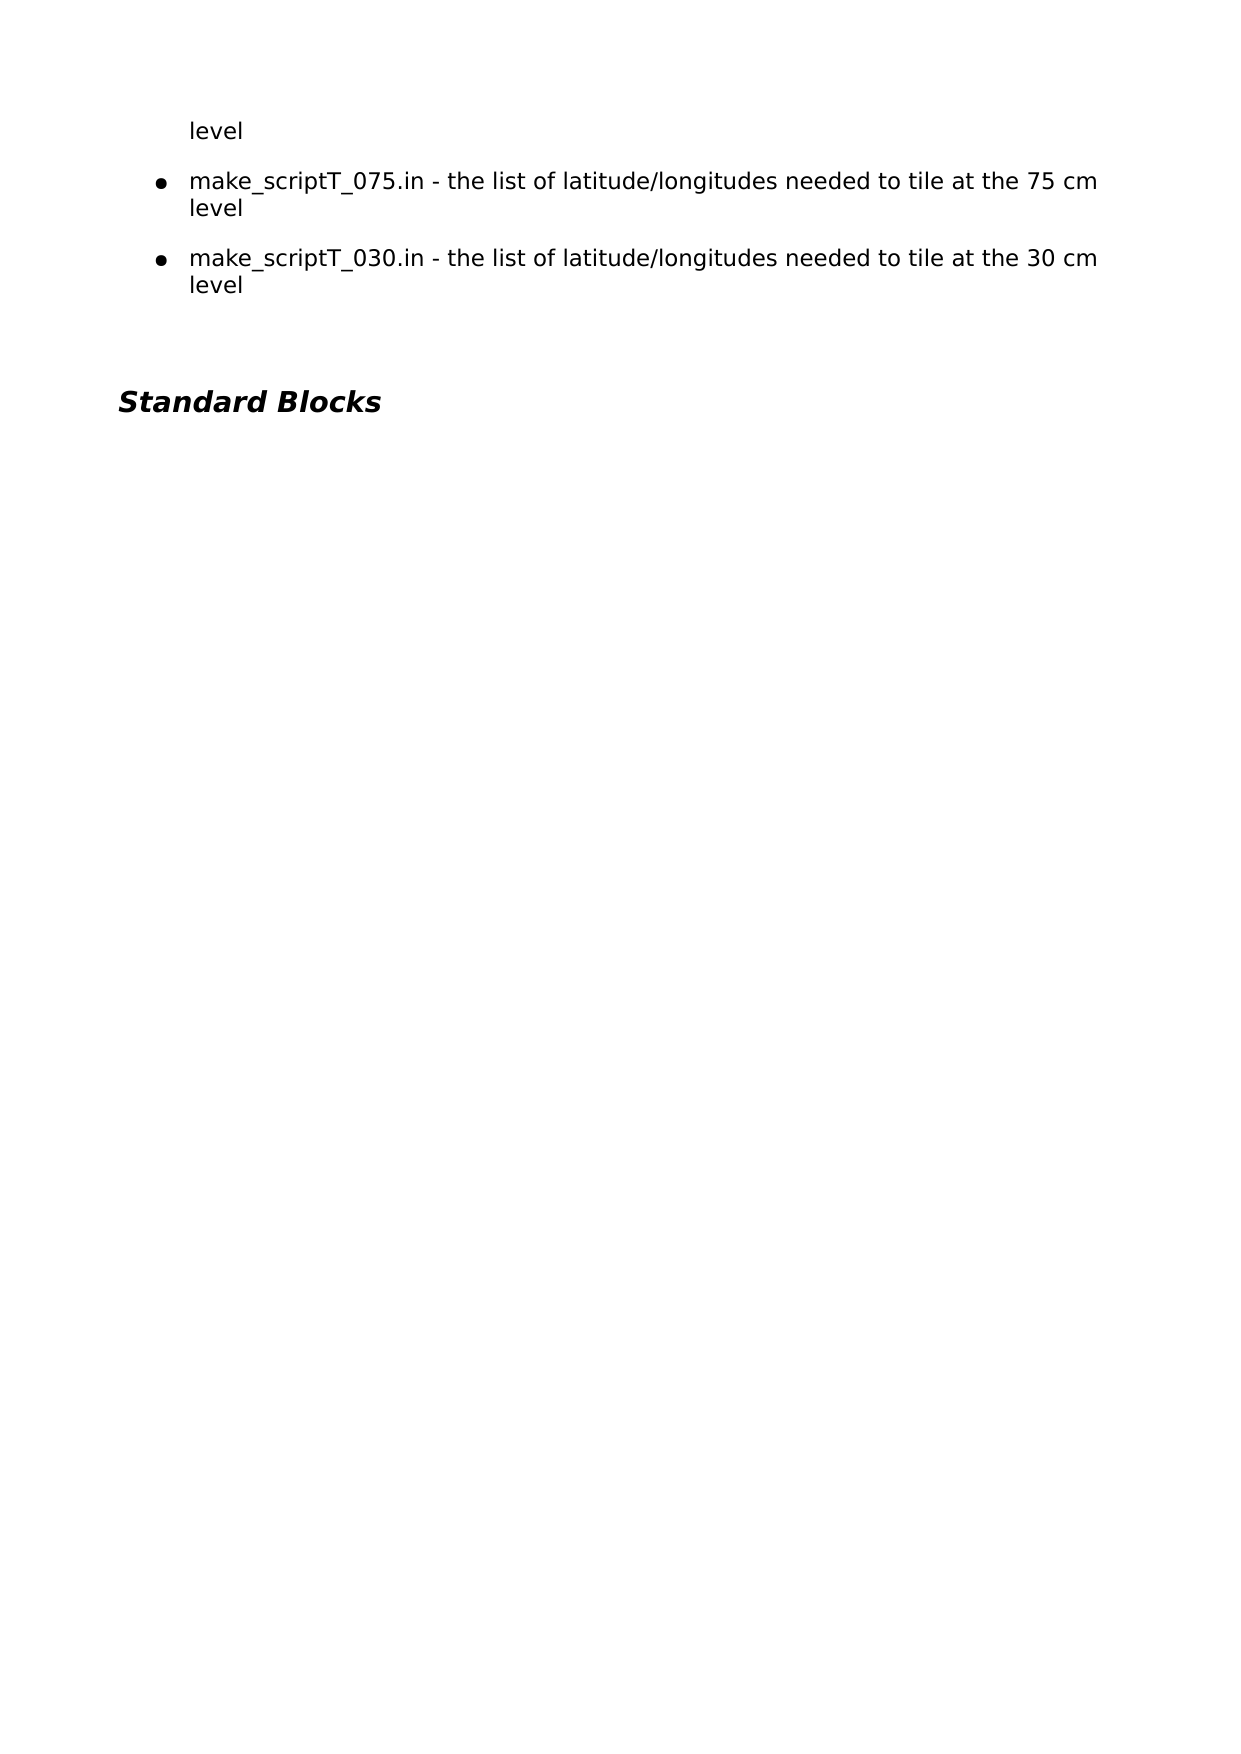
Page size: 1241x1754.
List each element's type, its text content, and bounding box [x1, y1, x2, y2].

list make_scriptT_075.in - the list of latitude/longitudes needed to tile at the 75 cm level [153, 168, 1122, 222]
list level [153, 118, 1122, 145]
list make_scriptT_030.in - the list of latitude/longitudes needed to tile at the 30 cm level [153, 245, 1122, 298]
subtitle Standard Blocks [118, 386, 1122, 419]
